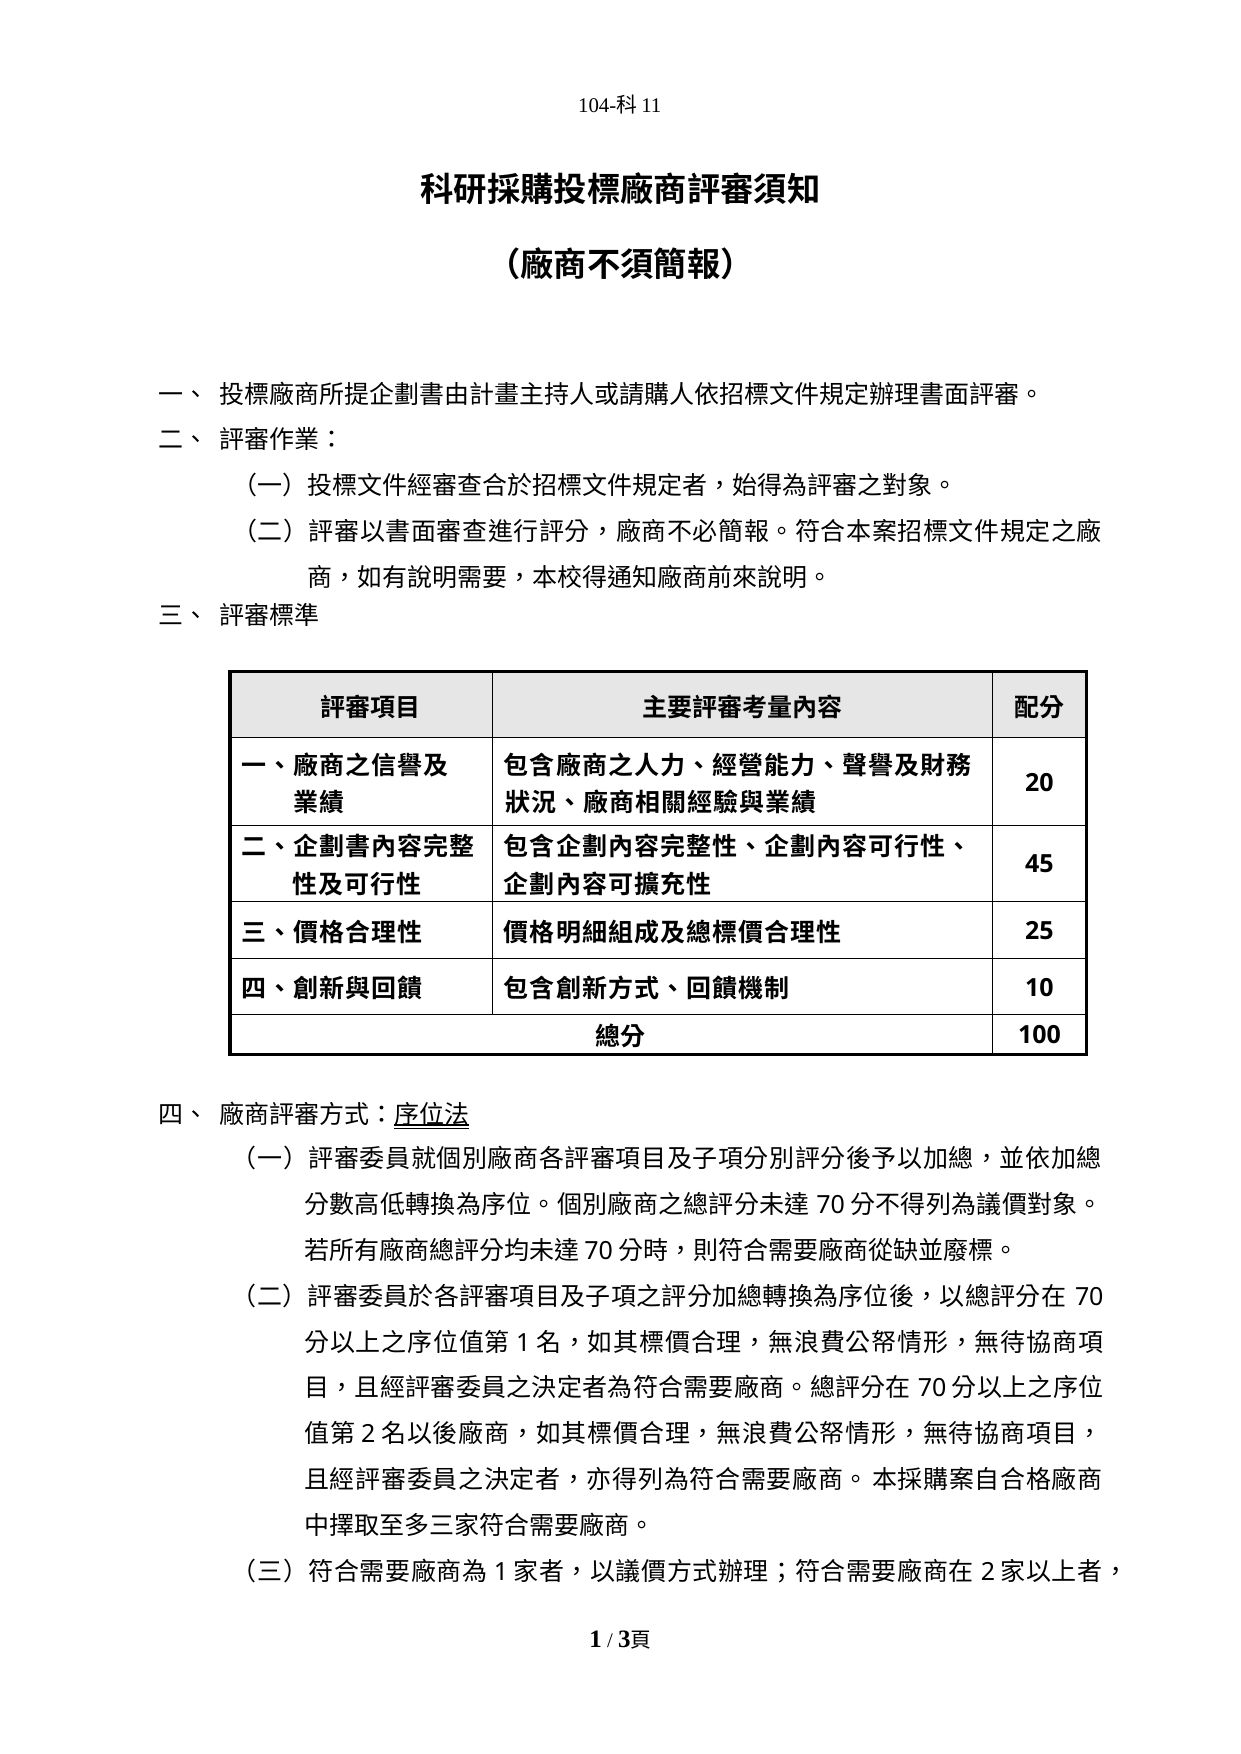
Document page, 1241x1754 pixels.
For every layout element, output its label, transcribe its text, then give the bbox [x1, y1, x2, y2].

table_cell 三、價格合理性 [232, 902, 492, 957]
text （二）評審以書面審查進行評分，廠商不必簡報。符合本案招標文件規定之廠商，如有說明需要，本校得通知廠商前來說明。 [232, 503, 1103, 595]
list 廠商評審方式：序位法 [158, 1093, 1110, 1131]
table_cell 包含創新方式、回饋機制 [493, 959, 992, 1014]
list 投標廠商所提企劃書由計畫主持人或請購人依招標文件規定辦理書面評審。 [158, 374, 1110, 412]
text （三）符合需要廠商為1家者，以議價方式辦理；符合需要廠商在2家以上者，以依序議價方式辦理。 [232, 1543, 1103, 1589]
table_cell 價格明細組成及總標價合理性 [493, 902, 992, 957]
text （廠商不須簡報） [130, 224, 1110, 299]
table_cell 包含廠商之人力、經營能力、聲譽及財務狀況、廠商相關經驗與業績 [493, 738, 992, 824]
list 評審作業： [158, 412, 1110, 458]
text （一）評審委員就個別廠商各評審項目及子項分別評分後予以加總，並依加總分數高低轉換為序位。個別廠商之總評分未達70分不得列為議價對象。若所有廠商總評分均未達70分時，則符合需要廠商從缺並廢標。 [232, 1131, 1103, 1268]
table_header 配分 [993, 673, 1085, 737]
table_cell 45 [993, 826, 1085, 901]
table_cell 一、廠商之信譽及 業績 [232, 738, 492, 824]
list 評審標準 [158, 595, 1110, 633]
table_cell 總分 [232, 1015, 992, 1053]
table_cell 四、創新與回饋 [232, 959, 492, 1014]
table_cell 10 [993, 959, 1085, 1014]
table_cell 包含企劃內容完整性、企劃內容可行性、企劃內容可擴充性 [493, 826, 992, 901]
table_cell 二、企劃書內容完整性及可行性 [232, 826, 492, 901]
text （二）評審委員於各評審項目及子項之評分加總轉換為序位後，以總評分在70分以上之序位值第1名，如其標價合理，無浪費公帑情形，無待協商項目，且經評審委員之決定者為符合需要廠商。總評分在70分以上之序位值第2名以後廠商，如其標價合理，無浪費公帑情形，無待協商項目，且經評審委員之決定者，亦得列為符合需要廠商。本採購案自合格廠商中擇取至多三家符合需要廠商。 [232, 1268, 1103, 1543]
table_cell 100 [993, 1015, 1085, 1053]
table_cell 20 [993, 738, 1085, 824]
table_header 評審項目 [232, 673, 492, 737]
text （一）投標文件經審查合於招標文件規定者，始得為評審之對象。 [232, 458, 1103, 503]
text 科研採購投標廠商評審須知 [130, 149, 1110, 224]
table_cell 25 [993, 902, 1085, 957]
table_header 主要評審考量內容 [493, 673, 992, 737]
